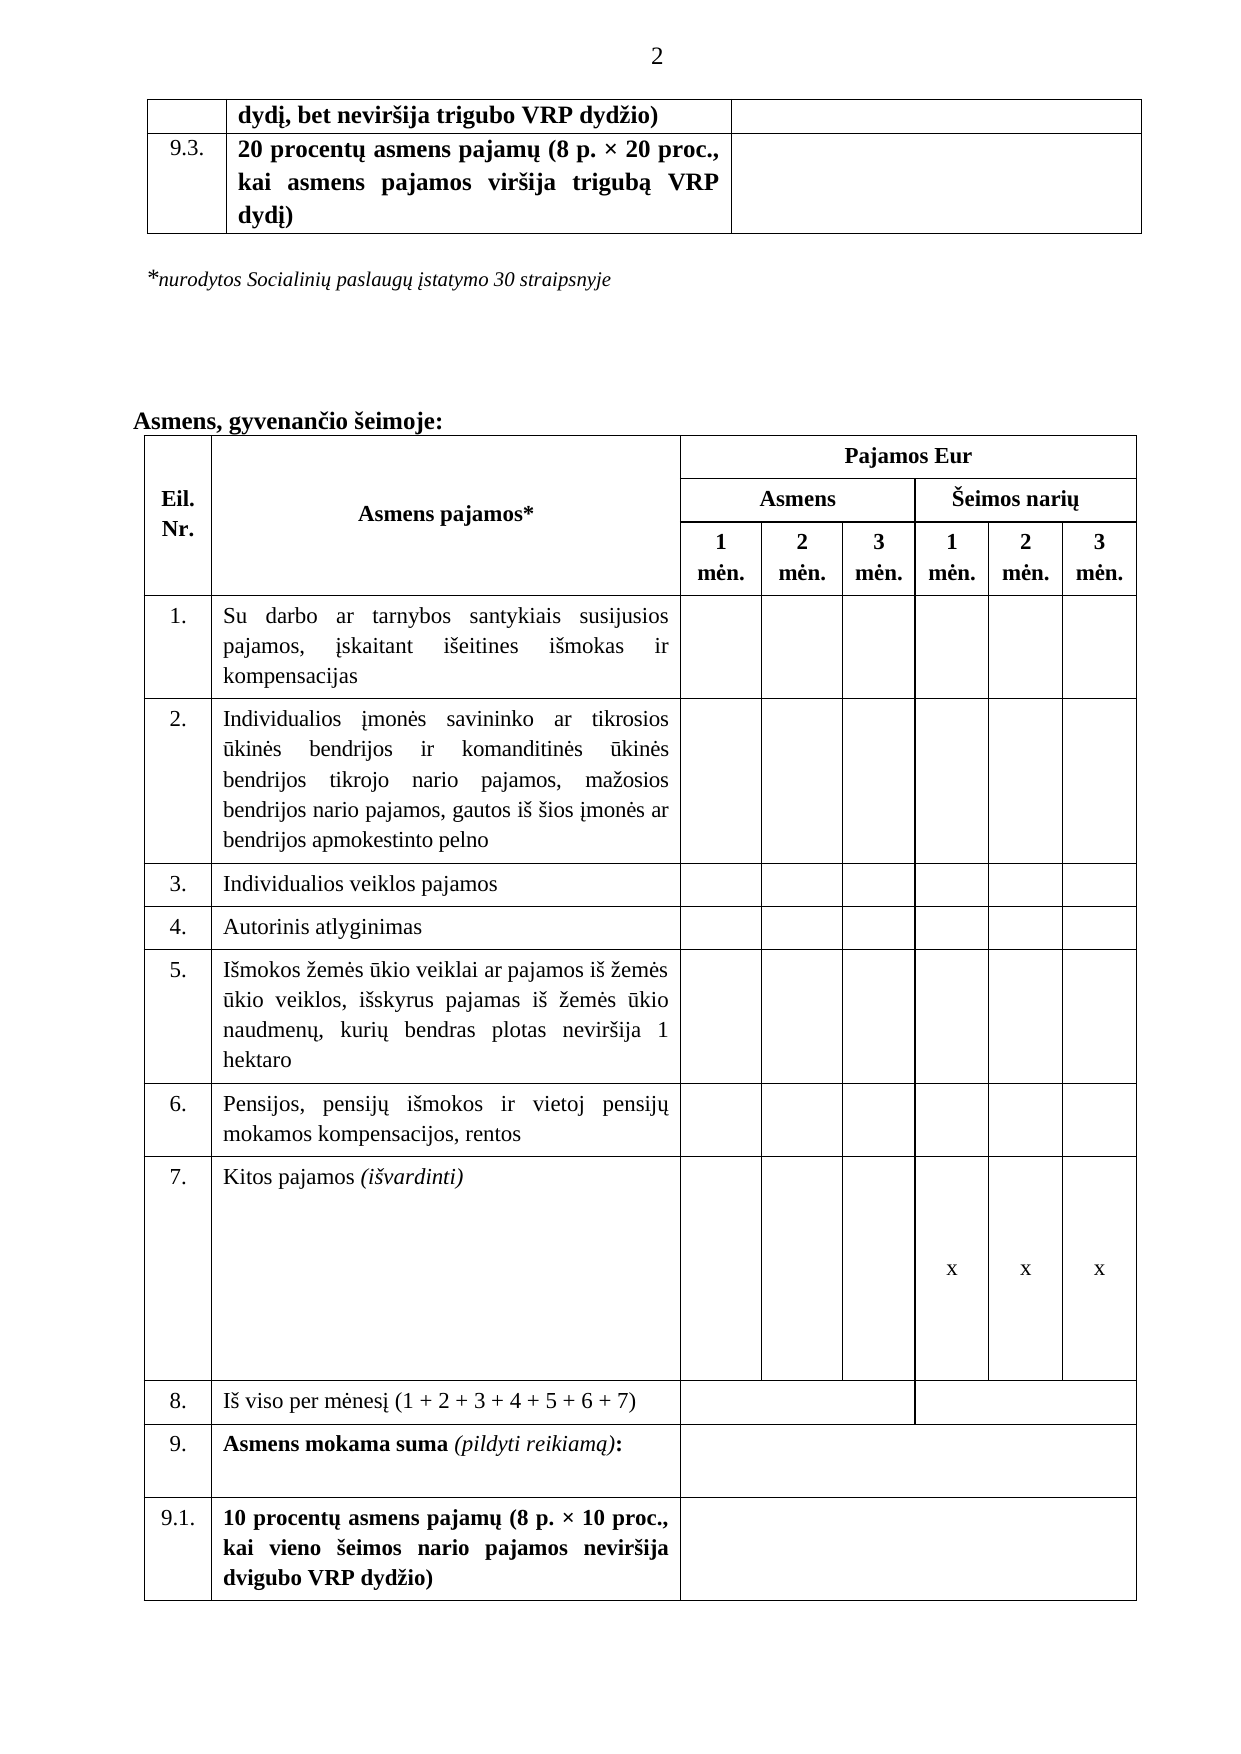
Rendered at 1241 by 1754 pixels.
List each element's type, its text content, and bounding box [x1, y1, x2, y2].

table_cell [989, 907, 1062, 949]
table_cell [681, 950, 761, 1083]
table_cell [916, 864, 988, 906]
table_cell [989, 864, 1062, 906]
table_cell [843, 1084, 914, 1156]
table_cell 20 procentų asmens pajamų (8 p. × 20 proc., kai asmens pajamos viršija trigubą VRP dydį) [227, 134, 731, 233]
table_cell Asmens [681, 479, 914, 521]
table_cell [681, 1381, 914, 1423]
table_cell [762, 950, 842, 1083]
table_cell Asmens mokama suma (pildyti reikiamą): [212, 1425, 680, 1497]
table_cell [1063, 864, 1136, 906]
table_cell [1063, 907, 1136, 949]
table_cell 6. [145, 1084, 211, 1156]
table_cell 2. [145, 699, 211, 863]
table_cell dydį, bet neviršija trigubo VRP dydžio) [227, 100, 731, 133]
table_cell Su darbo ar tarnybos santykiais susijusios pajamos, įskaitant išeitines išmokas ir kompensacijas [212, 596, 680, 698]
table_cell [1063, 596, 1136, 698]
table_cell 7. [145, 1157, 211, 1380]
table_cell 9. [145, 1425, 211, 1497]
table_cell [1142, 99, 1147, 133]
table_cell [989, 950, 1062, 1083]
table_cell Pensijos, pensijų išmokos ir vietoj pensijų mokamos kompensacijos, rentos [212, 1084, 680, 1156]
table_cell [916, 699, 988, 863]
table_cell 4. [145, 907, 211, 949]
table_cell [916, 907, 988, 949]
table_cell [732, 100, 1141, 133]
table_cell x [1063, 1157, 1136, 1380]
table_cell [762, 1084, 842, 1156]
table_cell [732, 134, 1141, 233]
table_cell 3. [145, 864, 211, 906]
table_cell [843, 1157, 914, 1380]
text *nurodytos Socialinių paslaugų įstatymo 30 straipsnyje [133, 263, 1181, 291]
table_cell [681, 1157, 761, 1380]
table_cell Šeimos narių [916, 479, 1136, 521]
table_cell [1063, 699, 1136, 863]
table_cell 9.1. [145, 1498, 211, 1600]
table_cell x [916, 1157, 988, 1380]
table_header Asmens pajamos* [212, 436, 680, 595]
table_cell [916, 1084, 988, 1156]
table_cell [762, 864, 842, 906]
table_cell [843, 596, 914, 698]
table_cell [681, 864, 761, 906]
table_cell 3 mėn. [843, 523, 914, 595]
table_cell 1. [145, 596, 211, 698]
table_cell Individualios veiklos pajamos [212, 864, 680, 906]
table_cell 10 procentų asmens pajamų (8 p. × 10 proc., kai vieno šeimos nario pajamos neviršija dvigubo VRP dydžio) [212, 1498, 680, 1600]
table_cell Individualios įmonės savininko ar tikrosios ūkinės bendrijos ir komanditinės ūkinės bendrijos tikrojo nario pajamos, mažosios bendrijos nario pajamos, gautos iš šios įmonės ar bendrijos apmokestinto pelno [212, 699, 680, 863]
table_cell Išmokos žemės ūkio veiklai ar pajamos iš žemės ūkio veiklos, išskyrus pajamas iš žemės ūkio naudmenų, kurių bendras plotas neviršija 1 hektaro [212, 950, 680, 1083]
table_cell [762, 907, 842, 949]
table_cell 5. [145, 950, 211, 1083]
table_cell [681, 699, 761, 863]
table_cell x [989, 1157, 1062, 1380]
table_cell [148, 100, 226, 133]
table_cell [989, 596, 1062, 698]
table_cell [989, 699, 1062, 863]
table_cell [762, 699, 842, 863]
table_cell [1142, 133, 1147, 233]
table_cell [681, 1425, 1136, 1497]
table_cell Autorinis atlyginimas [212, 907, 680, 949]
table_cell [681, 1084, 761, 1156]
table_cell [843, 950, 914, 1083]
table_cell [916, 596, 988, 698]
table_cell 8. [145, 1381, 211, 1423]
table_cell [1063, 950, 1136, 1083]
table_cell [681, 596, 761, 698]
table_cell [681, 1498, 1136, 1600]
table_cell 2 mėn. [989, 523, 1062, 595]
table_cell [843, 699, 914, 863]
table_cell [762, 596, 842, 698]
table_cell [989, 1084, 1062, 1156]
text Asmens, gyvenančio šeimoje: [133, 406, 1181, 435]
table_header Pajamos Eur [681, 436, 1136, 478]
table_cell 1 mėn. [916, 523, 988, 595]
table_header Eil. Nr. [145, 436, 211, 595]
table_cell 9.3. [148, 134, 226, 233]
table_cell [843, 864, 914, 906]
table_cell [681, 907, 761, 949]
table_cell [1063, 1084, 1136, 1156]
table_cell Kitos pajamos (išvardinti) [212, 1157, 680, 1380]
table_cell [762, 1157, 842, 1380]
table_cell 2 mėn. [762, 523, 842, 595]
table_cell Iš viso per mėnesį (1 + 2 + 3 + 4 + 5 + 6 + 7) [212, 1381, 680, 1423]
table_cell [916, 950, 988, 1083]
table_cell 3 mėn. [1063, 523, 1136, 595]
table_cell 1 mėn. [681, 523, 761, 595]
table_cell [916, 1381, 1136, 1423]
table_cell [843, 907, 914, 949]
